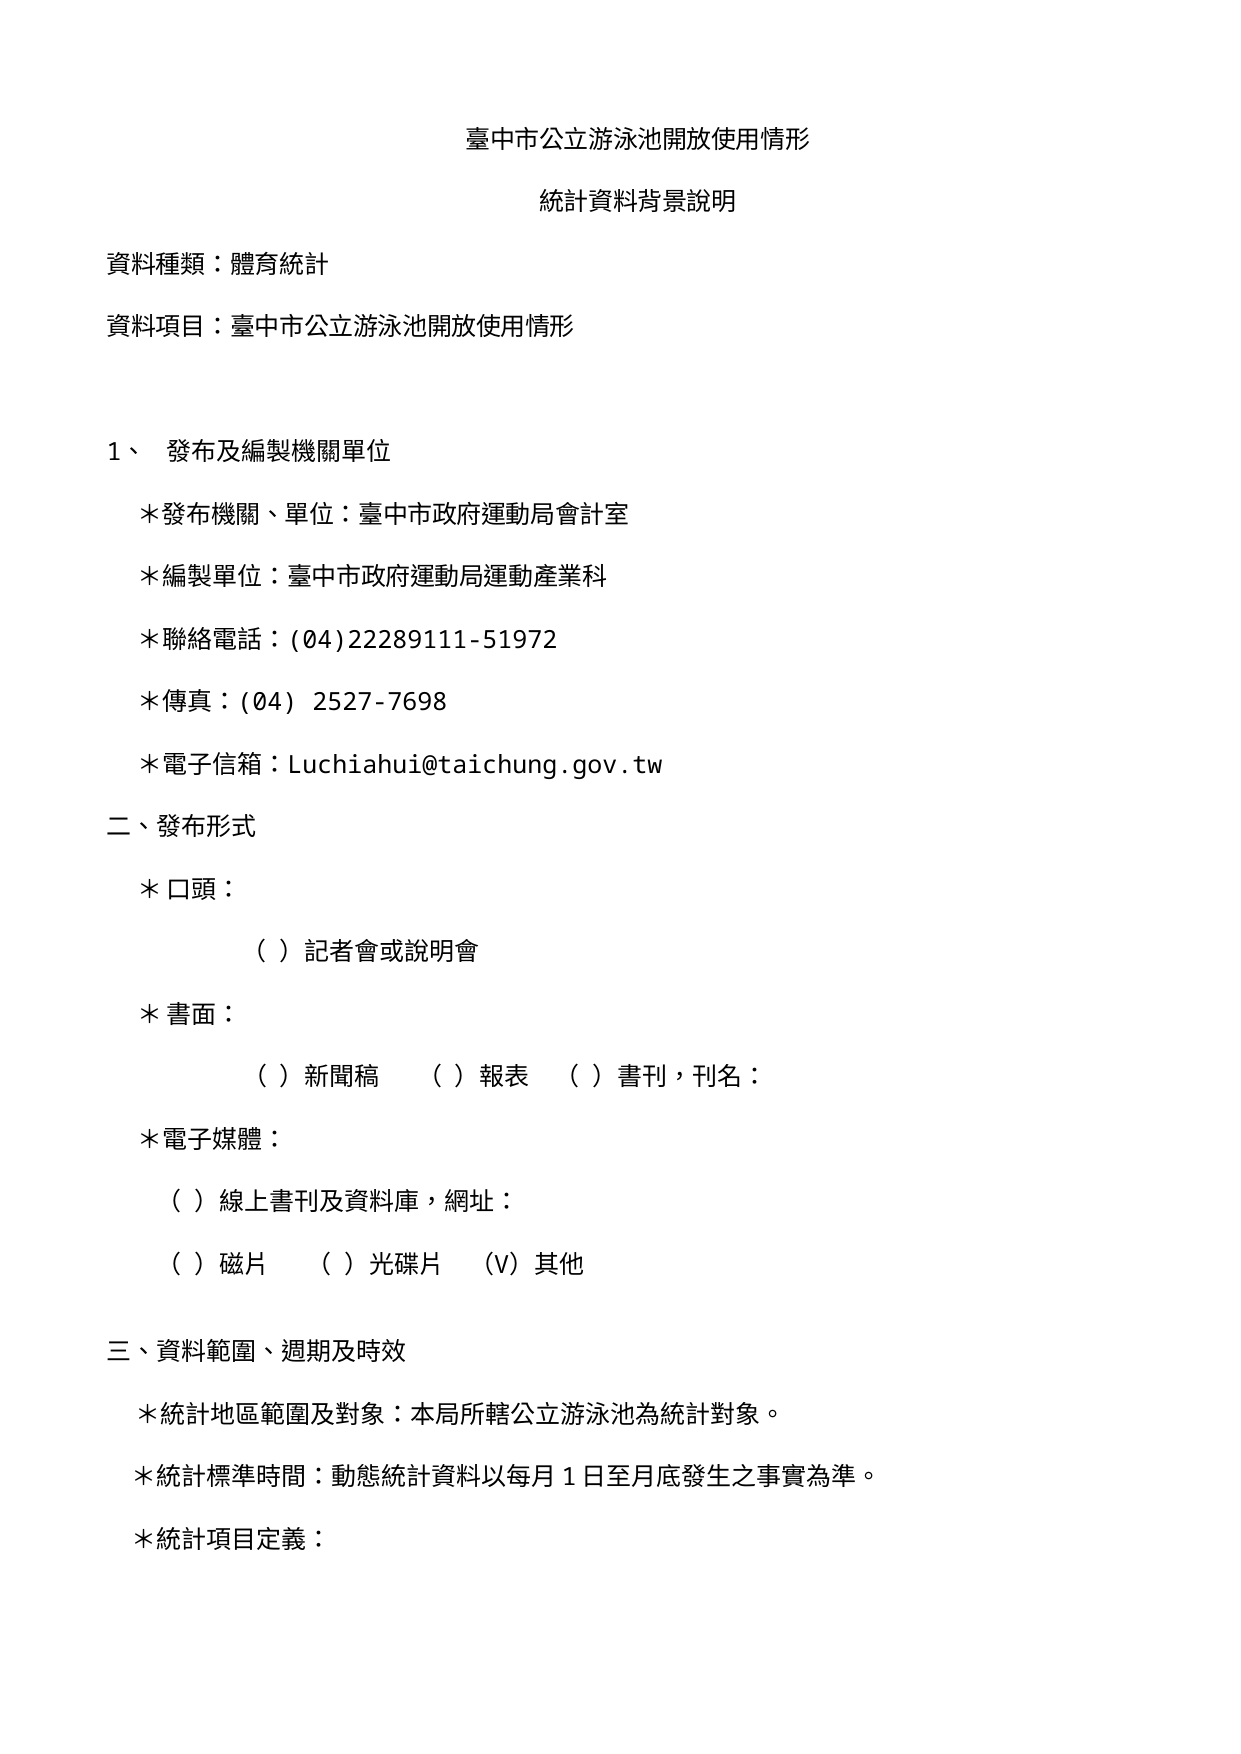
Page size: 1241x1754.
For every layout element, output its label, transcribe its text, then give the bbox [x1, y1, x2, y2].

text 資料種類：體育統計 [106, 221, 1169, 283]
text 資料項目：臺中市公立游泳池開放使用情形 [106, 283, 1169, 346]
text ＊發布機關、單位：臺中市政府運動局會計室 [137, 471, 1169, 533]
text （ ）記者會或說明會 [106, 908, 1169, 971]
text ＊統計標準時間：動態統計資料以每月1日至月底發生之事實為準。 [131, 1433, 1169, 1496]
text ＊統計地區範圍及對象：本局所轄公立游泳池為統計對象。 [136, 1371, 1169, 1433]
text （ ）磁片 （ ）光碟片 （V）其他 [106, 1221, 1203, 1283]
text （ ）新聞稿 （ ）報表 （ ）書刊，刊名： [137, 1033, 1169, 1096]
text ＊電子信箱：Luchiahui@taichung.gov.tw [137, 721, 1169, 783]
text （ ）線上書刊及資料庫，網址： [106, 1158, 1203, 1221]
text ＊電子媒體： [137, 1096, 1169, 1158]
text 三、資料範圍、週期及時效 [106, 1308, 1169, 1371]
text 統計資料背景說明 [106, 158, 1169, 221]
text 二、發布形式 [106, 783, 1169, 846]
list 發布及編製機關單位 [106, 408, 1169, 471]
list 口頭： [137, 846, 1169, 908]
text ＊聯絡電話：(04)22289111-51972 [137, 596, 1169, 658]
text 臺中市公立游泳池開放使用情形 [106, 96, 1169, 158]
text ＊編製單位：臺中市政府運動局運動產業科 [137, 533, 1169, 596]
list 書面： [137, 971, 1169, 1033]
text ＊傳真：(04) 2527-7698 [137, 658, 1169, 721]
text ＊統計項目定義： [131, 1496, 1169, 1558]
